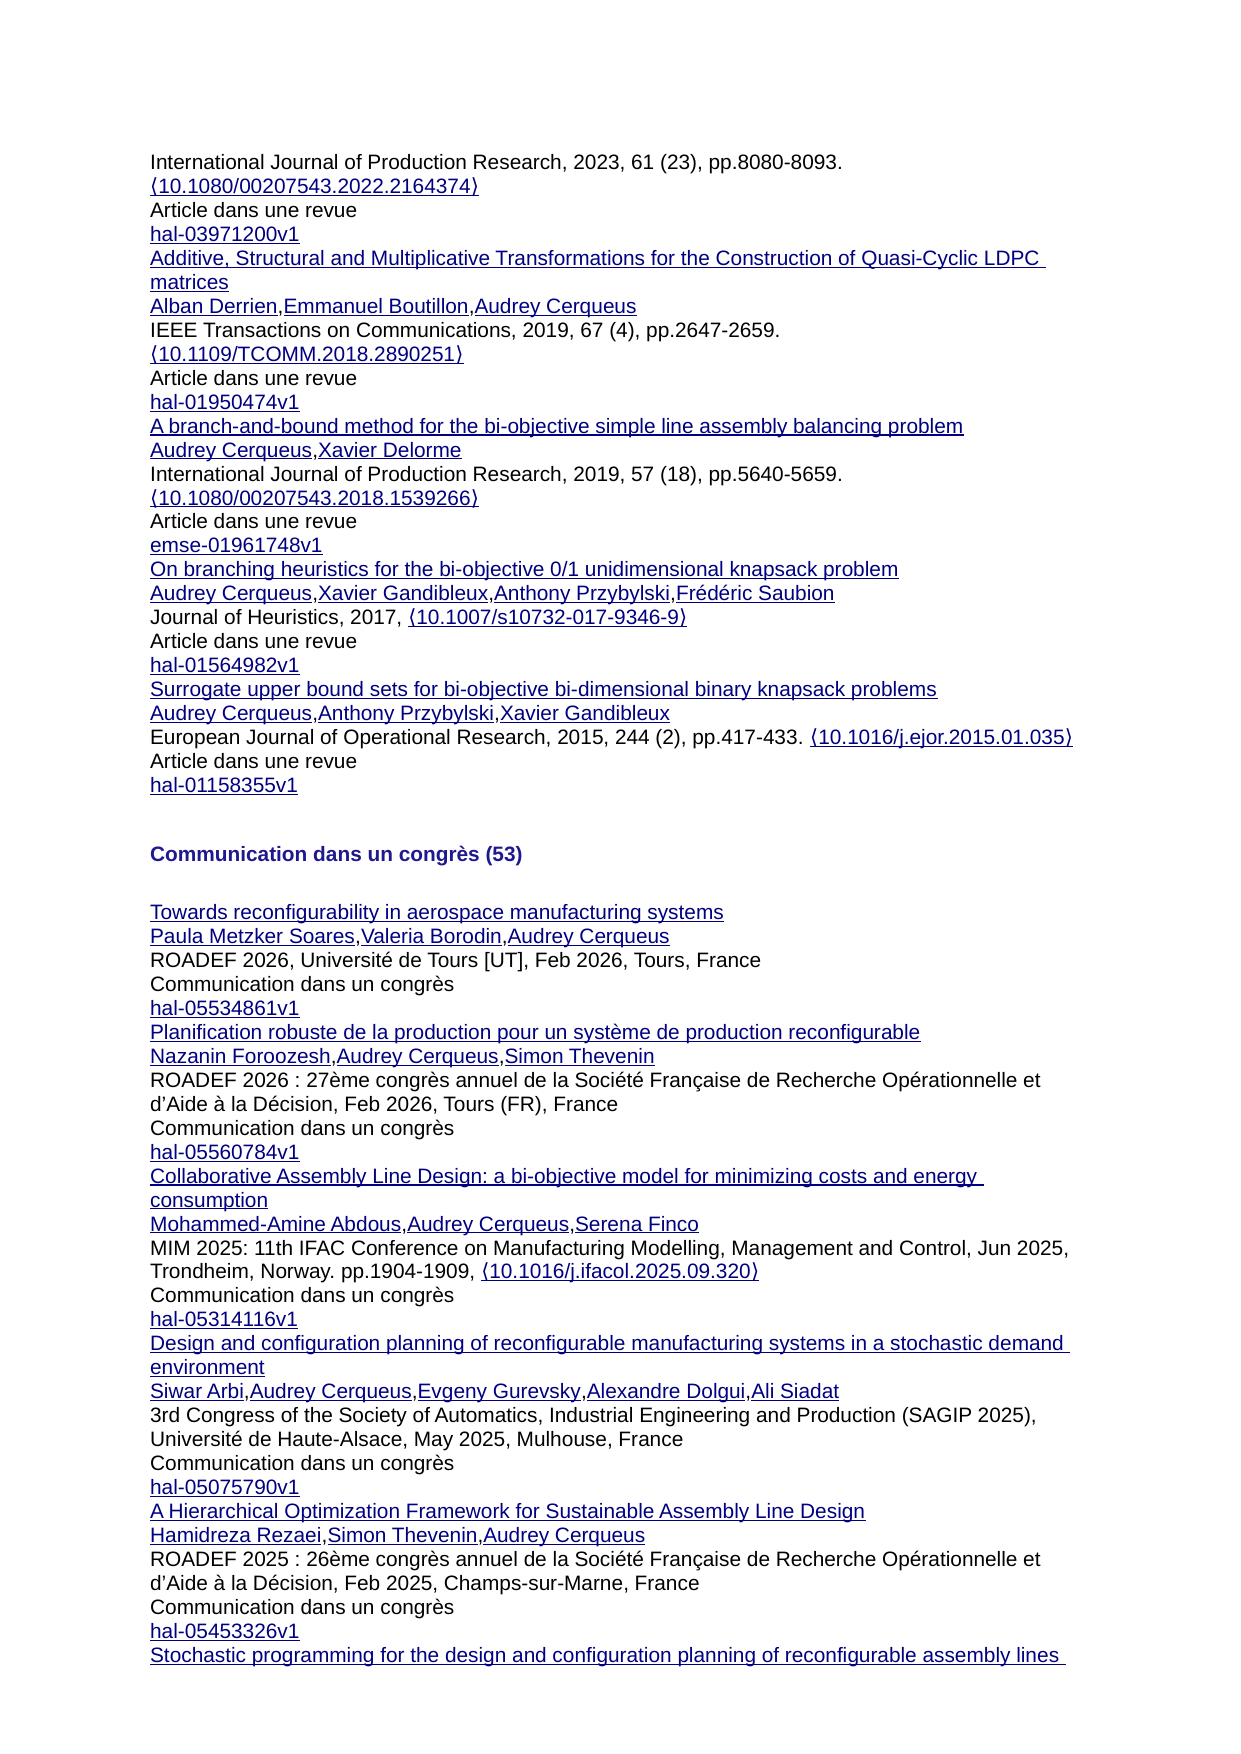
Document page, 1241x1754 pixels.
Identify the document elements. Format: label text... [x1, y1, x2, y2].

table_cell A branch-and-bound method for the bi-objective simple line assembly balancing problem Audrey Cerqueus,Xavier Delorme International Journal of Production Research, 2019, 57 (18), pp.5640-5659. ⟨10.1080/00207543.2018.1539266⟩ Article dans une revue emse-01961748v1 [150, 414, 1090, 557]
table_cell Design and configuration planning of reconfigurable manufacturing systems in a stochastic demand environment Siwar Arbi,Audrey Cerqueus,Evgeny Gurevsky,Alexandre Dolgui,Ali Siadat 3rd Congress of the Society of Automatics, Industrial Engineering and Production (SAGIP 2025), Université de Haute-Alsace, May 2025, Mulhouse, France Communication dans un congrès hal-05075790v1 [150, 1331, 1090, 1499]
table_header Towards reconfigurability in aerospace manufacturing systems Paula Metzker Soares,Valeria Borodin,Audrey Cerqueus ROADEF 2026, Université de Tours [UT], Feb 2026, Tours, France Communication dans un congrès hal-05534861v1 [150, 900, 1090, 1020]
table_cell On branching heuristics for the bi-objective 0/1 unidimensional knapsack problem Audrey Cerqueus,Xavier Gandibleux,Anthony Przybylski,Frédéric Saubion Journal of Heuristics, 2017, ⟨10.1007/s10732-017-9346-9⟩ Article dans une revue hal-01564982v1 [150, 557, 1090, 677]
table_cell Surrogate upper bound sets for bi-objective bi-dimensional binary knapsack problems Audrey Cerqueus,Anthony Przybylski,Xavier Gandibleux European Journal of Operational Research, 2015, 244 (2), pp.417-433. ⟨10.1016/j.ejor.2015.01.035⟩ Article dans une revue hal-01158355v1 [150, 677, 1090, 797]
table_cell Collaborative Assembly Line Design: a bi-objective model for minimizing costs and energy consumption Mohammed-Amine Abdous,Audrey Cerqueus,Serena Finco MIM 2025: 11th IFAC Conference on Manufacturing Modelling, Management and Control, Jun 2025, Trondheim, Norway. pp.1904-1909, ⟨10.1016/j.ifacol.2025.09.320⟩ Communication dans un congrès hal-05314116v1 [150, 1164, 1090, 1331]
table_cell A Hierarchical Optimization Framework for Sustainable Assembly Line Design Hamidreza Rezaei,Simon Thevenin,Audrey Cerqueus ROADEF 2025 : 26ème congrès annuel de la Société Française de Recherche Opérationnelle et d’Aide à la Décision, Feb 2025, Champs-sur-Marne, France Communication dans un congrès hal-05453326v1 [150, 1499, 1090, 1643]
table_cell Stochastic programming for the design and configuration planning of reconfigurable assembly lines [150, 1643, 1090, 1667]
table_cell Additive, Structural and Multiplicative Transformations for the Construction of Quasi-Cyclic LDPC matrices Alban Derrien,Emmanuel Boutillon,Audrey Cerqueus IEEE Transactions on Communications, 2019, 67 (4), pp.2647-2659. ⟨10.1109/TCOMM.2018.2890251⟩ Article dans une revue hal-01950474v1 [150, 246, 1090, 413]
subtitle Communication dans un congrès (53) [150, 842, 1090, 866]
table_cell Planification robuste de la production pour un système de production reconfigurable Nazanin Foroozesh,Audrey Cerqueus,Simon Thevenin ROADEF 2026 : 27ème congrès annuel de la Société Française de Recherche Opérationnelle et d’Aide à la Décision, Feb 2026, Tours (FR), France Communication dans un congrès hal-05560784v1 [150, 1020, 1090, 1163]
table_cell International Journal of Production Research, 2023, 61 (23), pp.8080-8093. ⟨10.1080/00207543.2022.2164374⟩ Article dans une revue hal-03971200v1 [150, 150, 1090, 246]
